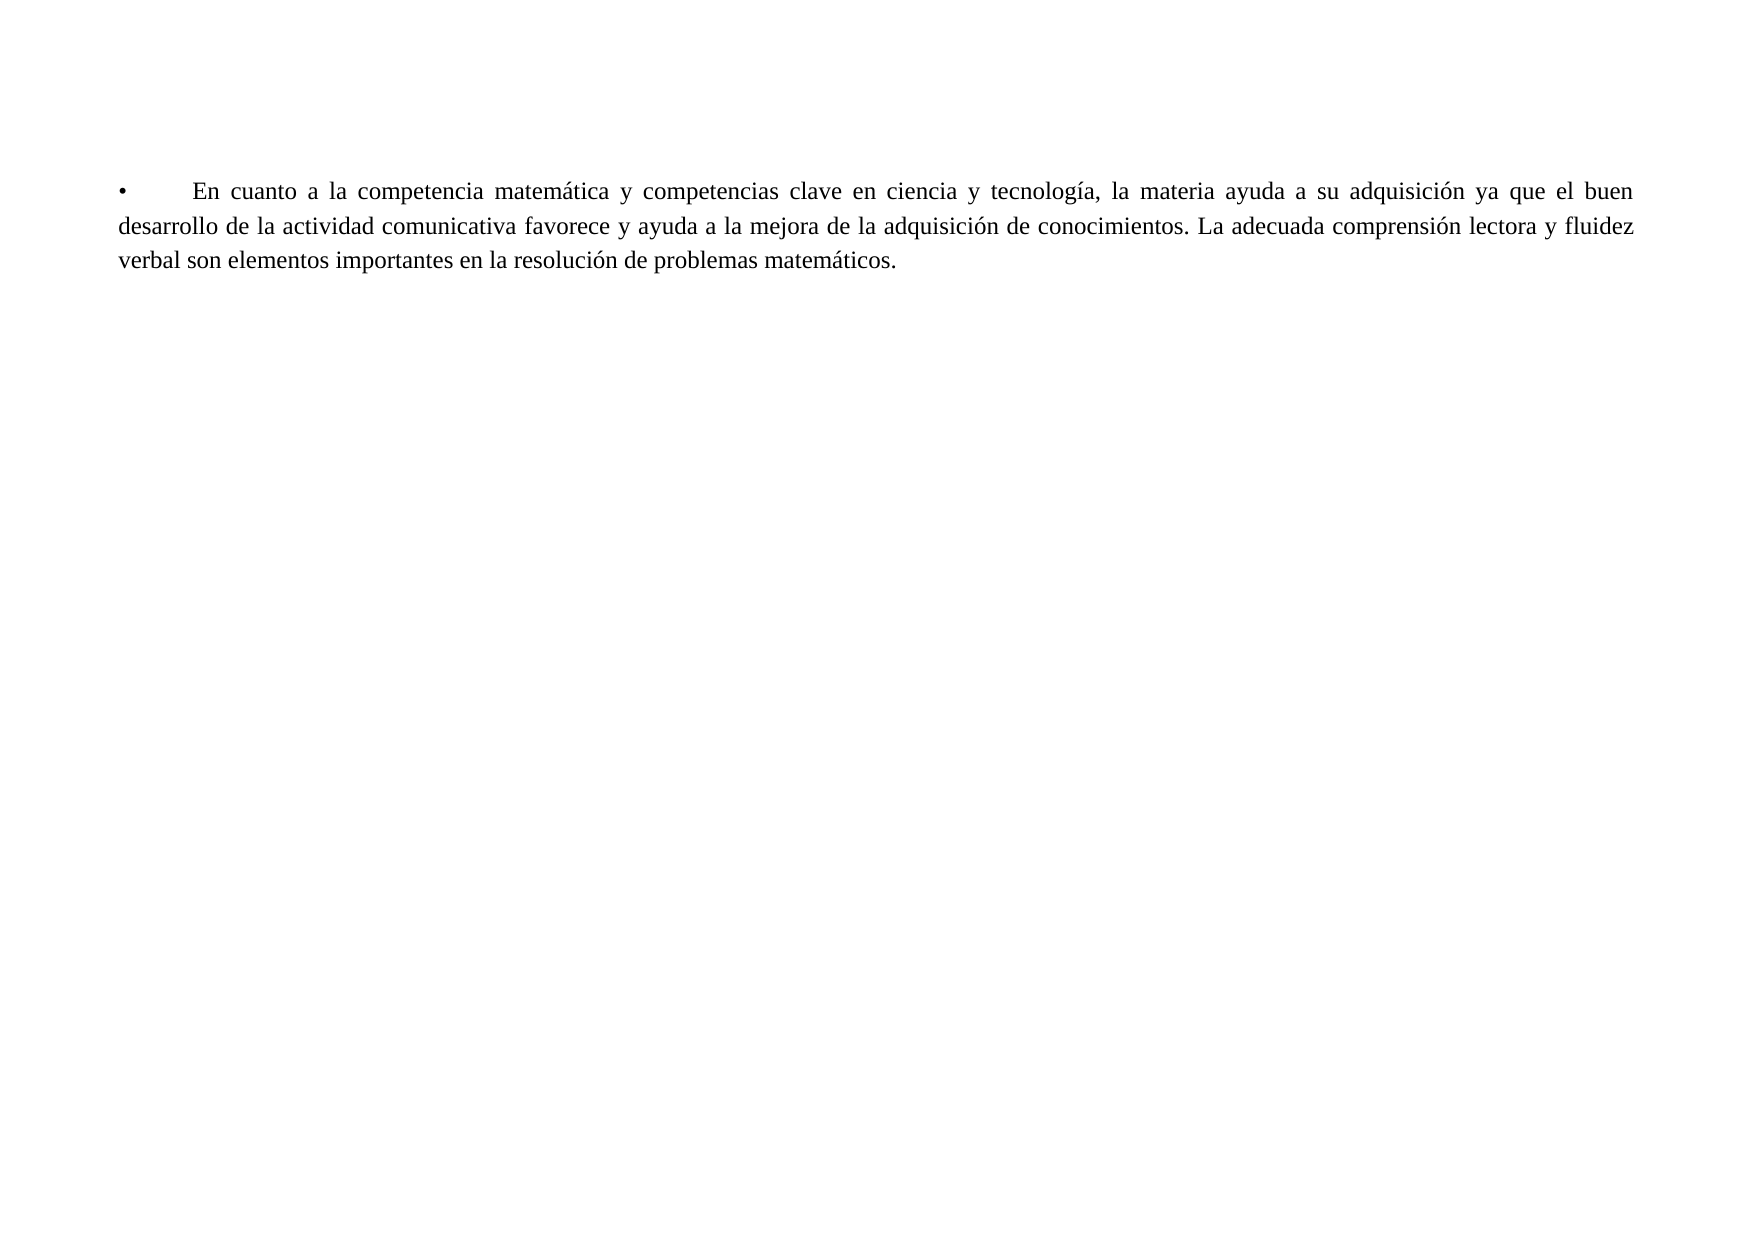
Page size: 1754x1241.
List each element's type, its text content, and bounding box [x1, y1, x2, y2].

text • En cuanto a la competencia matemática y competencias clave en ciencia y tecnología, la materia ayuda a su adquisición ya que el buen desarrollo de la actividad comunicativa favorece y ayuda a la mejora de la adquisición de conocimientos. La adecuada comprensión lectora y fluidez verbal son elementos importantes en la resolución de problemas matemáticos. [118, 176, 1636, 274]
